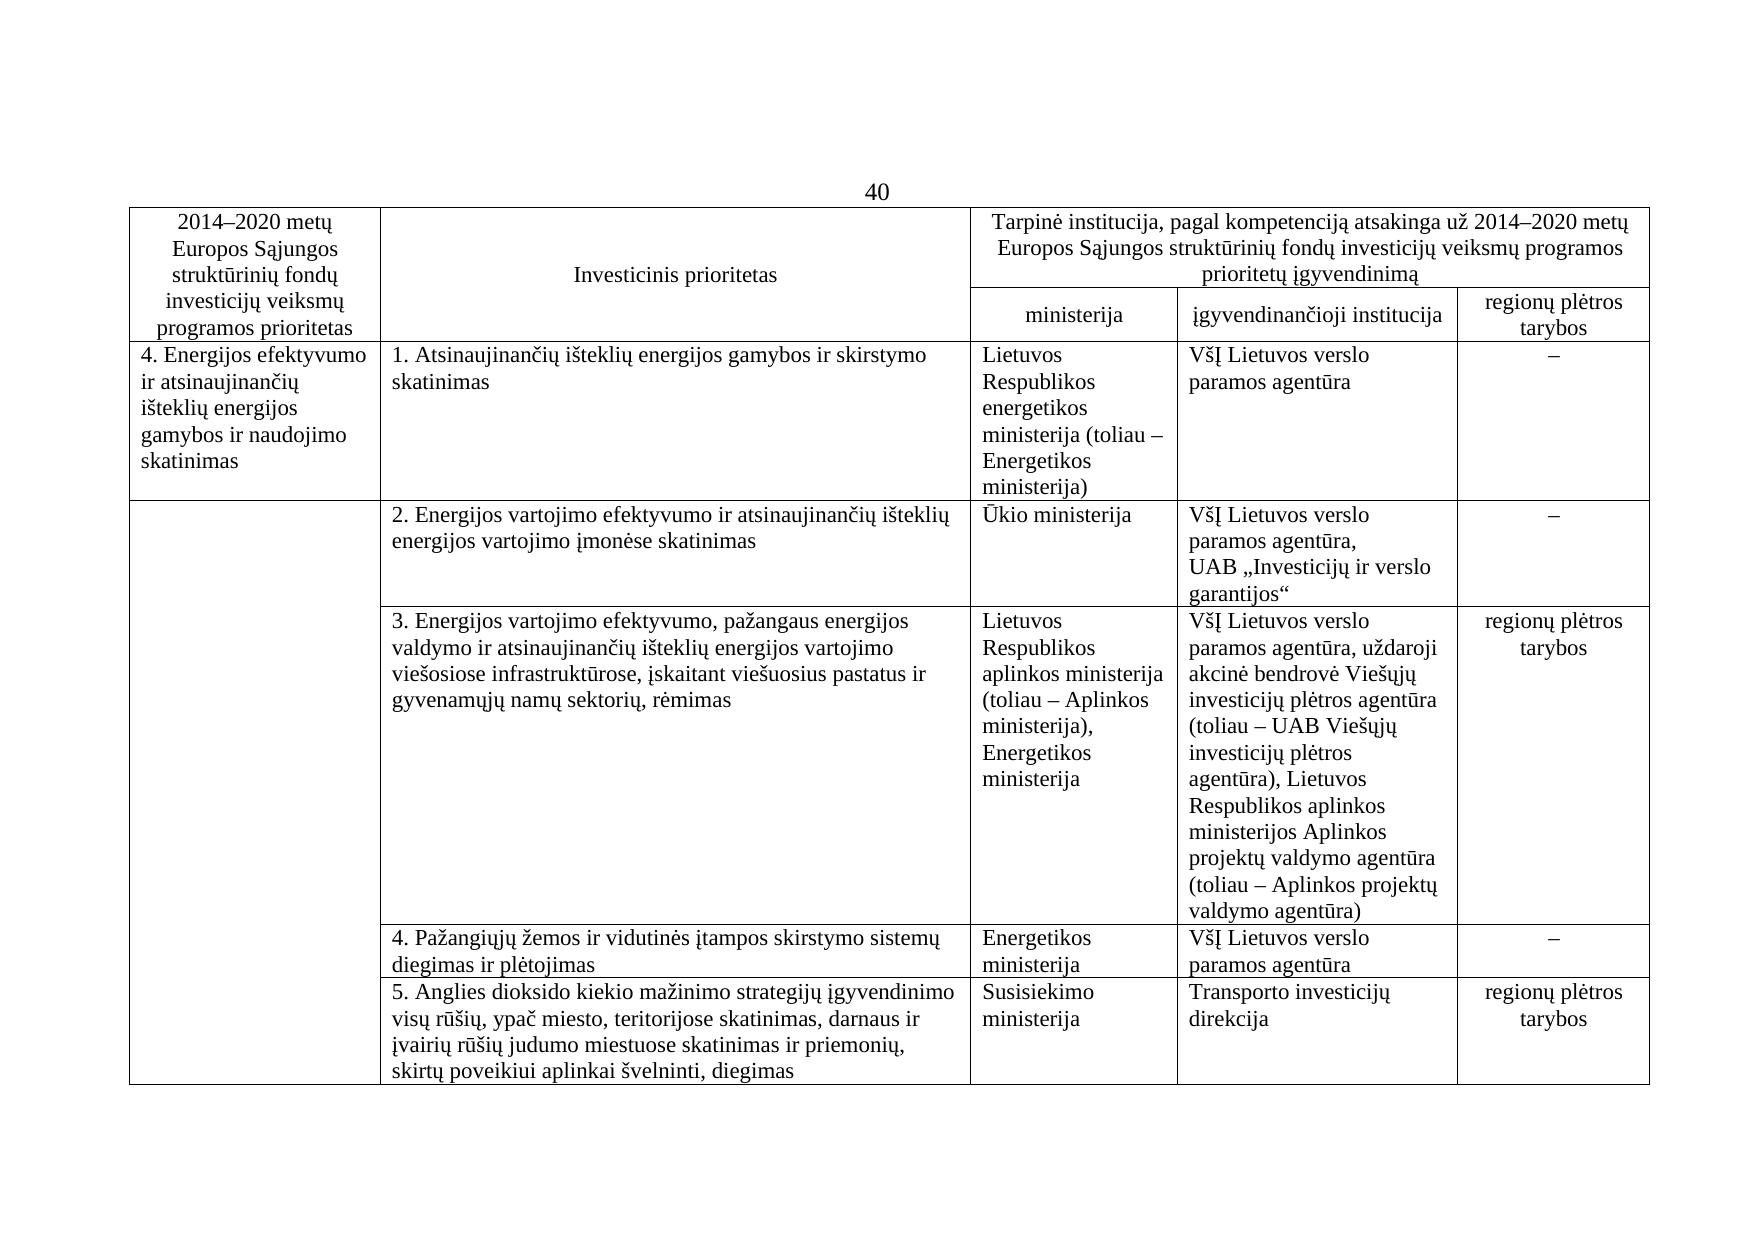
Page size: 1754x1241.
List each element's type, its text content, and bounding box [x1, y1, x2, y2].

table_cell įgyvendinančioji institucija [1178, 288, 1457, 341]
table_cell 4. Energijos efektyvumo ir atsinaujinančių išteklių energijos gamybos ir naudojimo skatinimas [130, 342, 380, 500]
table_cell regionų plėtros tarybos [1458, 978, 1649, 1084]
table_cell 5. Anglies dioksido kiekio mažinimo strategijų įgyvendinimo visų rūšių, ypač miesto, teritorijose skatinimas, darnaus ir įvairių rūšių judumo miestuose skatinimas ir priemonių, skirtų poveikiui aplinkai švelninti, diegimas [381, 978, 970, 1084]
table_header Investicinis prioritetas [381, 208, 970, 341]
table_cell VšĮ Lietuvos verslo paramos agentūra, uždaroji akcinė bendrovė Viešųjų investicijų plėtros agentūra (toliau – UAB Viešųjų investicijų plėtros agentūra), Lietuvos Respublikos aplinkos ministerijos Aplinkos projektų valdymo agentūra (toliau – Aplinkos projektų valdymo agentūra) [1178, 607, 1457, 923]
table_cell VšĮ Lietuvos verslo paramos agentūra, UAB „Investicijų ir verslo garantijos“ [1178, 501, 1457, 606]
table_cell 2. Energijos vartojimo efektyvumo ir atsinaujinančių išteklių energijos vartojimo įmonėse skatinimas [381, 501, 970, 606]
table_cell VšĮ Lietuvos verslo paramos agentūra [1178, 925, 1457, 977]
table_cell – [1458, 925, 1649, 977]
table_cell VšĮ Lietuvos verslo paramos agentūra [1178, 342, 1457, 500]
table_cell Lietuvos Respublikos aplinkos ministerija (toliau – Aplinkos ministerija), Energetikos ministerija [971, 607, 1177, 923]
table_cell – [1458, 342, 1649, 500]
table_cell [130, 501, 380, 1084]
table_cell – [1458, 501, 1649, 606]
table_cell Ūkio ministerija [971, 501, 1177, 606]
table_cell Susisiekimo ministerija [971, 978, 1177, 1084]
table_cell 1. Atsinaujinančių išteklių energijos gamybos ir skirstymo skatinimas [381, 342, 970, 500]
table_cell Energetikos ministerija [971, 925, 1177, 977]
table_cell regionų plėtros tarybos [1458, 288, 1649, 341]
table_cell 4. Pažangiųjų žemos ir vidutinės įtampos skirstymo sistemų diegimas ir plėtojimas [381, 925, 970, 977]
table_cell Transporto investicijų direkcija [1178, 978, 1457, 1084]
table_cell 3. Energijos vartojimo efektyvumo, pažangaus energijos valdymo ir atsinaujinančių išteklių energijos vartojimo viešosiose infrastruktūrose, įskaitant viešuosius pastatus ir gyvenamųjų namų sektorių, rėmimas [381, 607, 970, 923]
table_cell regionų plėtros tarybos [1458, 607, 1649, 923]
table_cell Lietuvos Respublikos energetikos ministerija (toliau – Energetikos ministerija) [971, 342, 1177, 500]
table_cell ministerija [971, 288, 1177, 341]
table_header Tarpinė institucija, pagal kompetenciją atsakinga už 2014–2020 metų Europos Sąjungos struktūrinių fondų investicijų veiksmų programos prioritetų įgyvendinimą [971, 208, 1649, 287]
table_header 2014–2020 metų Europos Sąjungos struktūrinių fondų investicijų veiksmų programos prioritetas [130, 208, 380, 341]
